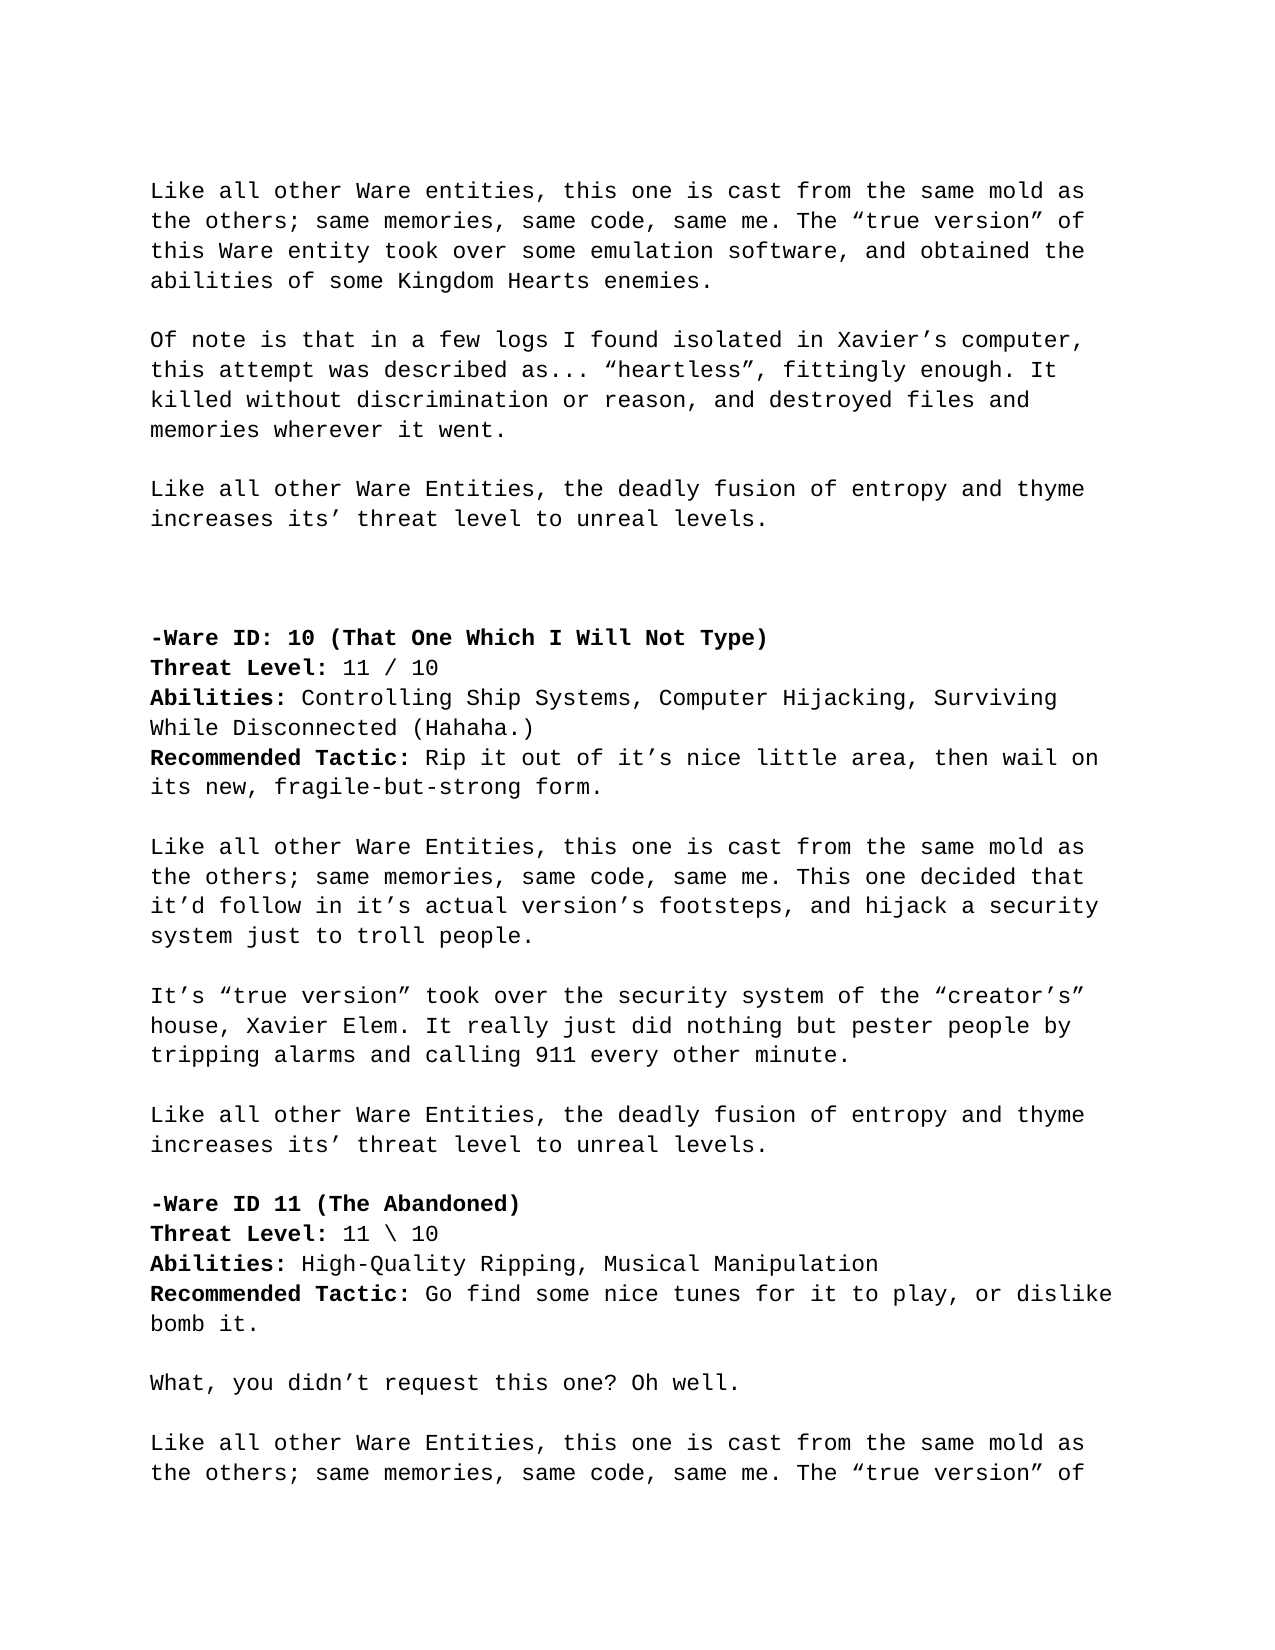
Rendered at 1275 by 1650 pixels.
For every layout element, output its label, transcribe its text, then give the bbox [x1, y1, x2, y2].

text Abilities: High-Quality Ripping, Musical Manipulation [150, 1252, 1125, 1278]
text Abilities: Controlling Ship Systems, Computer Hijacking, Surviving While Disconnected (Hahaha.) [150, 686, 1125, 742]
text -Ware ID: 10 (That One Which I Will Not Type) [150, 627, 1125, 653]
text Like all other Ware Entities, this one is cast from the same mold as the others; same memories, same code, same me. The “true version” of [150, 1431, 1125, 1487]
text Threat Level: 11 \ 10 [150, 1222, 1125, 1248]
text Threat Level: 11 / 10 [150, 656, 1125, 682]
text Like all other Ware Entities, the deadly fusion of entropy and thyme increases its’ threat level to unreal levels. [150, 1103, 1125, 1159]
text Like all other Ware Entities, this one is cast from the same mold as the others; same memories, same code, same me. This one decided that it’d follow in it’s actual version’s footsteps, and hijack a security system just to troll people. [150, 835, 1125, 951]
text What, you didn’t request this one? Oh well. [150, 1371, 1125, 1397]
text -Ware ID 11 (The Abandoned) [150, 1193, 1125, 1219]
text Like all other Ware Entities, the deadly fusion of entropy and thyme increases its’ threat level to unreal levels. [150, 478, 1125, 533]
text Recommended Tactic: Go find some nice tunes for it to play, or dislike bomb it. [150, 1282, 1125, 1338]
text It’s “true version” took over the security system of the “creator’s” house, Xavier Elem. It really just did nothing but pester people by tripping alarms and calling 911 every other minute. [150, 984, 1125, 1070]
text Of note is that in a few logs I found isolated in Xavier’s computer, this attempt was described as... “heartless”, fittingly enough. It killed without discrimination or reason, and destroyed files and memories wherever it went. [150, 329, 1125, 444]
text Recommended Tactic: Rip it out of it’s nice little area, then wail on its new, fragile-but-strong form. [150, 746, 1125, 802]
text Like all other Ware entities, this one is cast from the same mold as the others; same memories, same code, same me. The “true version” of this Ware entity took over some emulation software, and obtained the abilities of some Kingdom Hearts enemies. [150, 180, 1125, 295]
